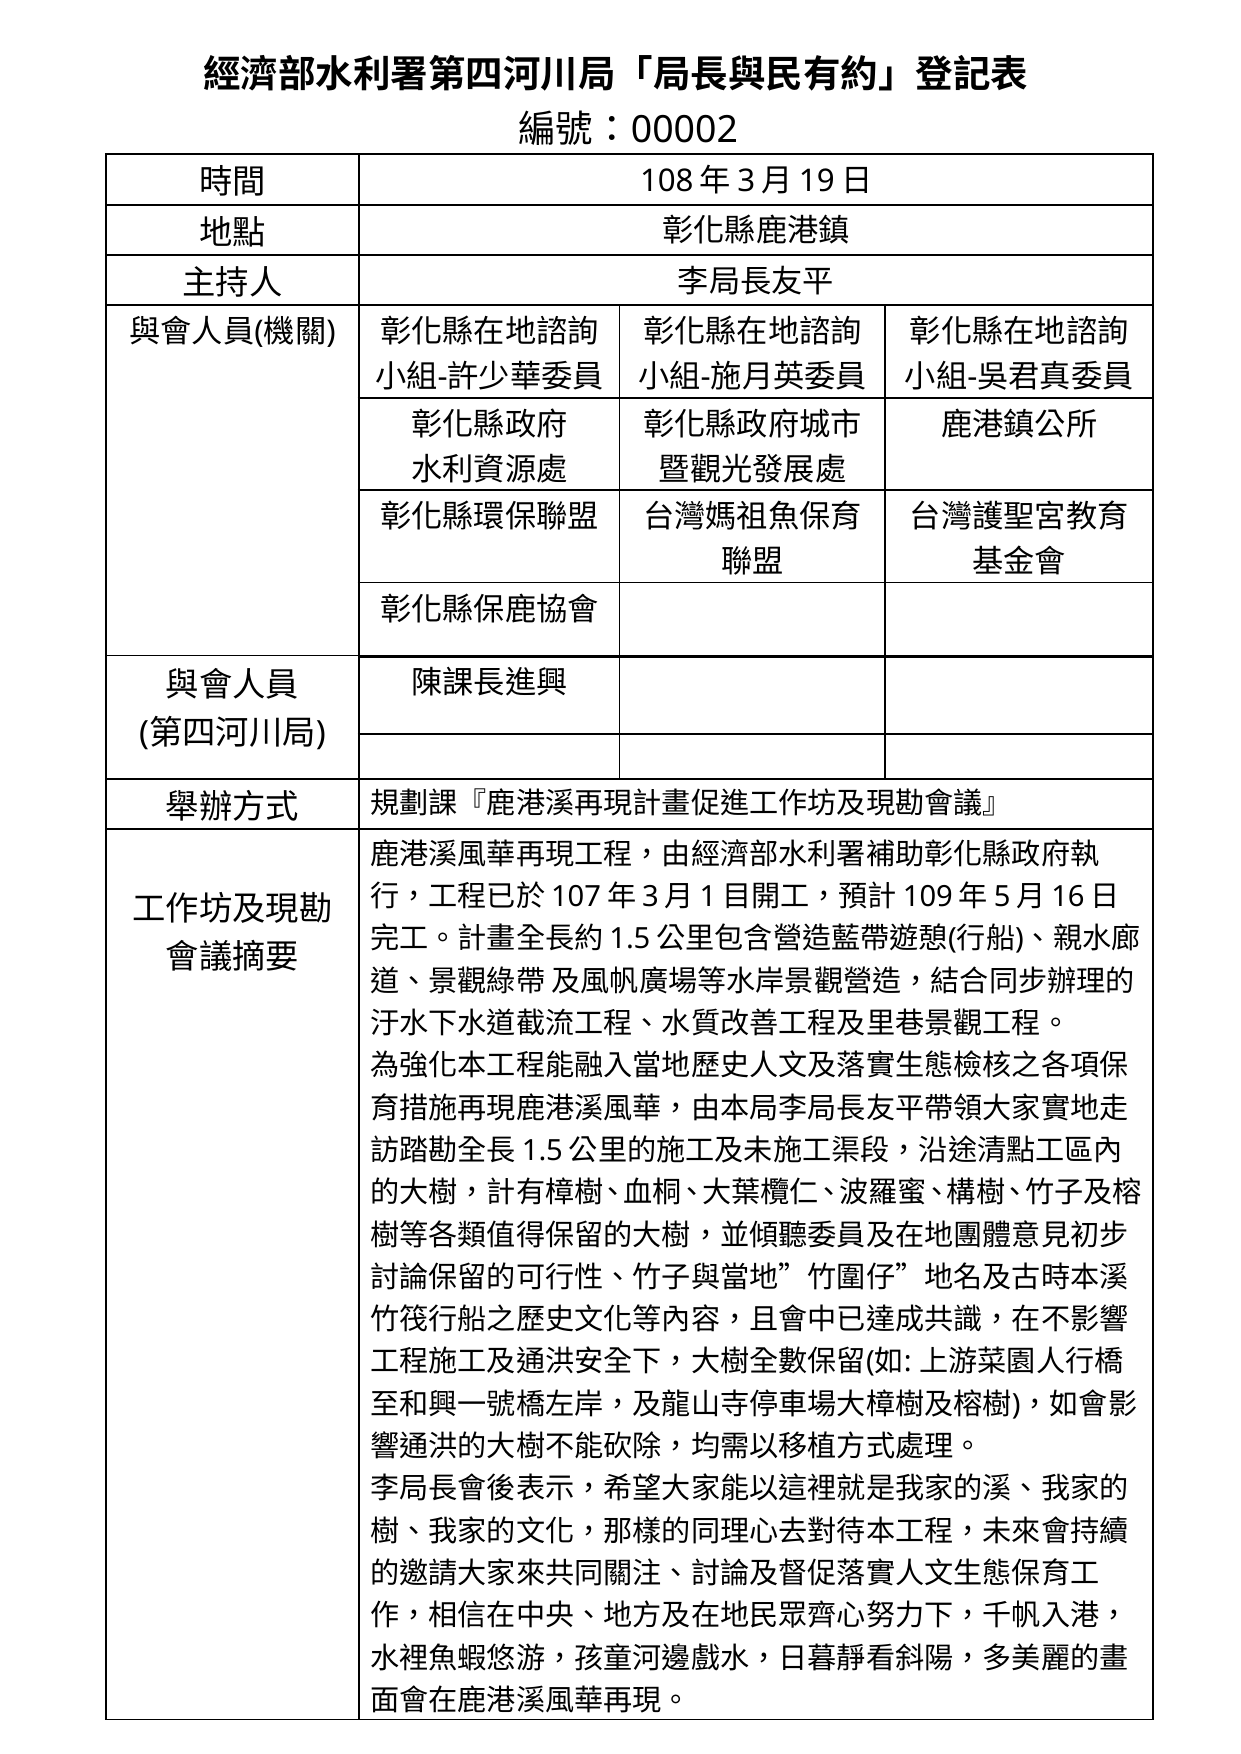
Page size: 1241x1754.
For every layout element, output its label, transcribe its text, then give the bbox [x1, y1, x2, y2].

table_cell [886, 658, 1152, 733]
table_cell 李局長友平 [360, 256, 1152, 304]
table_cell 與會人員 (第四河川局) [107, 656, 358, 778]
table_cell 台灣媽祖魚保育聯盟 [620, 491, 884, 582]
table_cell 彰化縣政府城市暨觀光發展處 [620, 399, 884, 489]
table_cell 鹿港鎮公所 [886, 399, 1152, 489]
table_cell 彰化縣鹿港鎮 [360, 206, 1152, 254]
table_cell 與會人員(機關) [107, 306, 358, 655]
text 經濟部水利署第四河川局「局長與民有約」登記表 [118, 44, 1122, 99]
table_cell 舉辦方式 [107, 780, 358, 828]
table_cell 台灣護聖宮教育基金會 [886, 491, 1152, 582]
table_cell 彰化縣在地諮詢小組-許少華委員 [360, 306, 619, 397]
table_cell 規劃課『鹿港溪再現計畫促進工作坊及現勘會議』 [360, 780, 1152, 828]
table_cell [886, 583, 1152, 655]
table_cell 彰化縣在地諮詢小組-施月英委員 [620, 306, 884, 397]
table_cell [886, 735, 1152, 778]
table_cell [620, 658, 884, 733]
text 編號：00002 [118, 99, 1122, 153]
table_cell 彰化縣保鹿協會 [360, 583, 619, 655]
table_cell 工作坊及現勘會議摘要 [107, 830, 358, 1719]
table_cell 地點 [107, 206, 358, 254]
table_cell 鹿港溪風華再現工程，由經濟部水利署補助彰化縣政府執行，工程已於107年3月1目開工，預計109年5月16日完工。計畫全長約1.5公里包含營造藍帶遊憩(行船)、親水廊道、景觀綠帶 及風帆廣場等水岸景觀營造，結合同步辦理的汙水下水道截流工程、水質改善工程及里巷景觀工程。 為強化本工程能融入當地歷史人文及落實生態檢核之各項保育措施再現鹿港溪風華，由本局李局長友平帶領大家實地走訪踏勘全長1.5公里的施工及未施工渠段，沿途清點工區內的大樹，計有樟樹、血桐、大葉欖仁、波羅蜜、構樹、竹子及榕樹等各類值得保留的大樹，並傾聽委員及在地團體意見初步討論保留的可行性、竹子與當地”竹圍仔”地名及古時本溪竹筏行船之歷史文化等內容，且會中已達成共識，在不影響工程施工及通洪安全下，大樹全數保留(如: 上游菜園人行橋至和興一號橋左岸，及龍山寺停車場大樟樹及榕樹)，如會影響通洪的大樹不能砍除，均需以移植方式處理。 李局長會後表示，希望大家能以這裡就是我家的溪、我家的樹、我家的文化，那樣的同理心去對待本工程，未來會持續的邀請大家來共同關注、討論及督促落實人文生態保育工作，相信在中央、地方及在地民眾齊心努力下，千帆入港，水裡魚蝦悠游，孩童河邊戲水，日暮靜看斜陽，多美麗的畫面會在鹿港溪風華再現。 [360, 830, 1152, 1719]
table_cell [360, 735, 619, 778]
table_cell [620, 735, 884, 778]
table_cell 陳課長進興 [360, 658, 619, 733]
table_header 108年3月19日 [360, 155, 1152, 203]
table_cell 彰化縣政府 水利資源處 [360, 399, 619, 489]
table_header 時間 [107, 155, 358, 203]
table_cell [620, 583, 884, 655]
table_cell 主持人 [107, 256, 358, 304]
table_cell 彰化縣在地諮詢小組-吳君真委員 [886, 306, 1152, 397]
table_cell 彰化縣環保聯盟 [360, 491, 619, 582]
